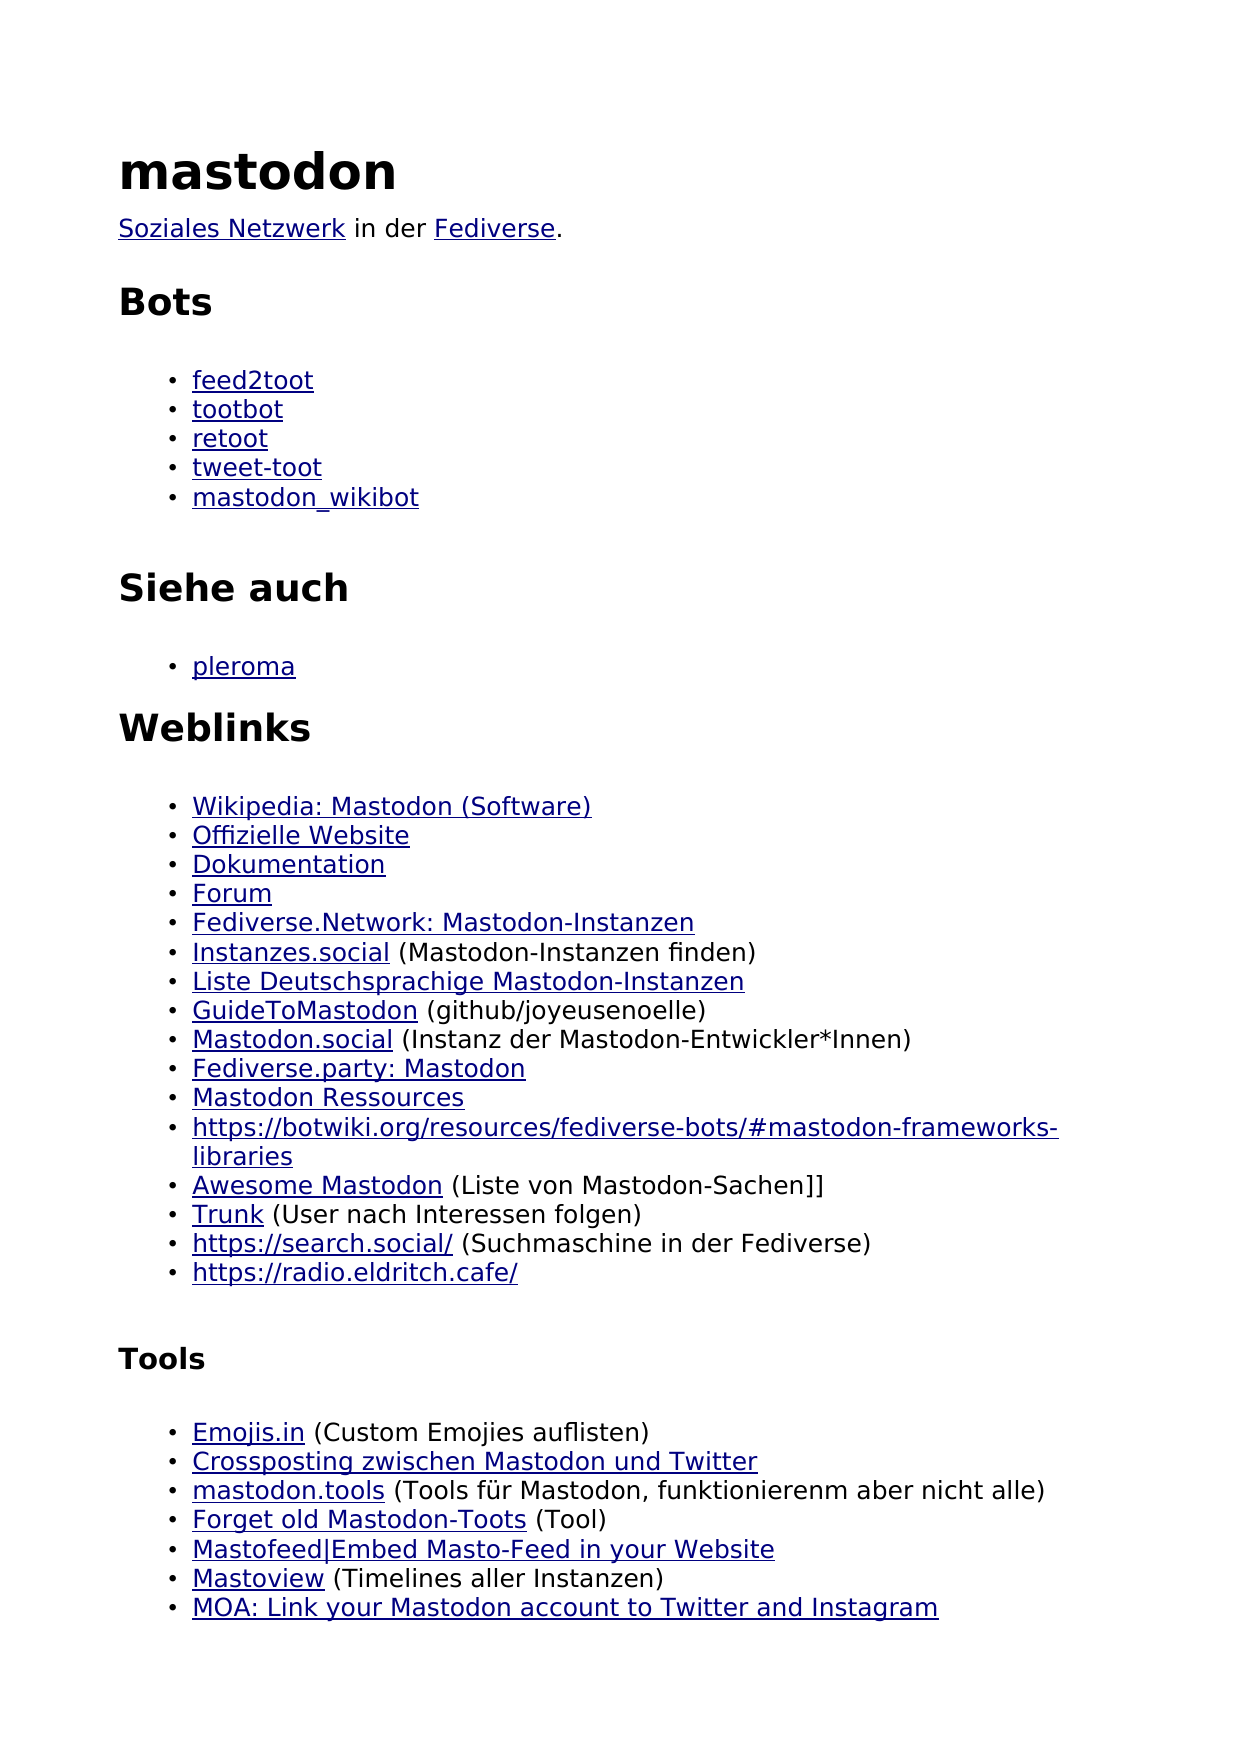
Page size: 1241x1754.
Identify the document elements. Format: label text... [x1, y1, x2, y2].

list https://radio.eldritch.cafe/ [177, 1258, 1122, 1288]
subtitle Bots [118, 281, 1122, 324]
list Emojis.in (Custom Emojies auflisten) [177, 1418, 1122, 1447]
list tweet-toot [177, 454, 1122, 483]
subtitle Tools [118, 1342, 1122, 1376]
list Forget old Mastodon-Toots (Tool) [177, 1506, 1122, 1535]
list MOA: Link your Mastodon account to Twitter and Instagram [177, 1593, 1122, 1622]
list Wikipedia: Mastodon (Software) [177, 792, 1122, 821]
list Liste Deutschsprachige Mastodon-Instanzen [177, 967, 1122, 996]
list Instanzes.social (Mastodon-Instanzen finden) [177, 938, 1122, 967]
list Forum [177, 879, 1122, 908]
list https://search.social/ (Suchmaschine in der Fediverse) [177, 1229, 1122, 1258]
list Mastodon.social (Instanz der Mastodon-Entwickler*Innen) [177, 1025, 1122, 1054]
list tootbot [177, 395, 1122, 424]
list Mastoview (Timelines aller Instanzen) [177, 1564, 1122, 1593]
list GuideToMastodon (github/joyeusenoelle) [177, 996, 1122, 1025]
list Trunk (User nach Interessen folgen) [177, 1200, 1122, 1229]
list Crossposting zwischen Mastodon und Twitter [177, 1447, 1122, 1476]
list Mastodon Ressources [177, 1083, 1122, 1113]
list Mastofeed|Embed Masto-Feed in your Website [177, 1535, 1122, 1564]
subtitle Siehe auch [118, 566, 1122, 610]
list Fediverse.party: Mastodon [177, 1054, 1122, 1083]
list mastodon_wikibot [177, 483, 1122, 512]
list Dokumentation [177, 850, 1122, 879]
list retoot [177, 424, 1122, 454]
list Fediverse.Network: Mastodon-Instanzen [177, 908, 1122, 938]
list https://botwiki.org/resources/fediverse-bots/#mastodon-frameworks-libraries [177, 1113, 1122, 1171]
list Offizielle Website [177, 821, 1122, 850]
list feed2toot [177, 366, 1122, 395]
text Soziales Netzwerk in der Fediverse. [118, 214, 1122, 243]
list mastodon.tools (Tools für Mastodon, funktionierenm aber nicht alle) [177, 1476, 1122, 1506]
subtitle Weblinks [118, 706, 1122, 750]
list pleroma [177, 652, 1122, 681]
subtitle mastodon [118, 143, 1122, 201]
list Awesome Mastodon (Liste von Mastodon-Sachen]] [177, 1171, 1122, 1200]
